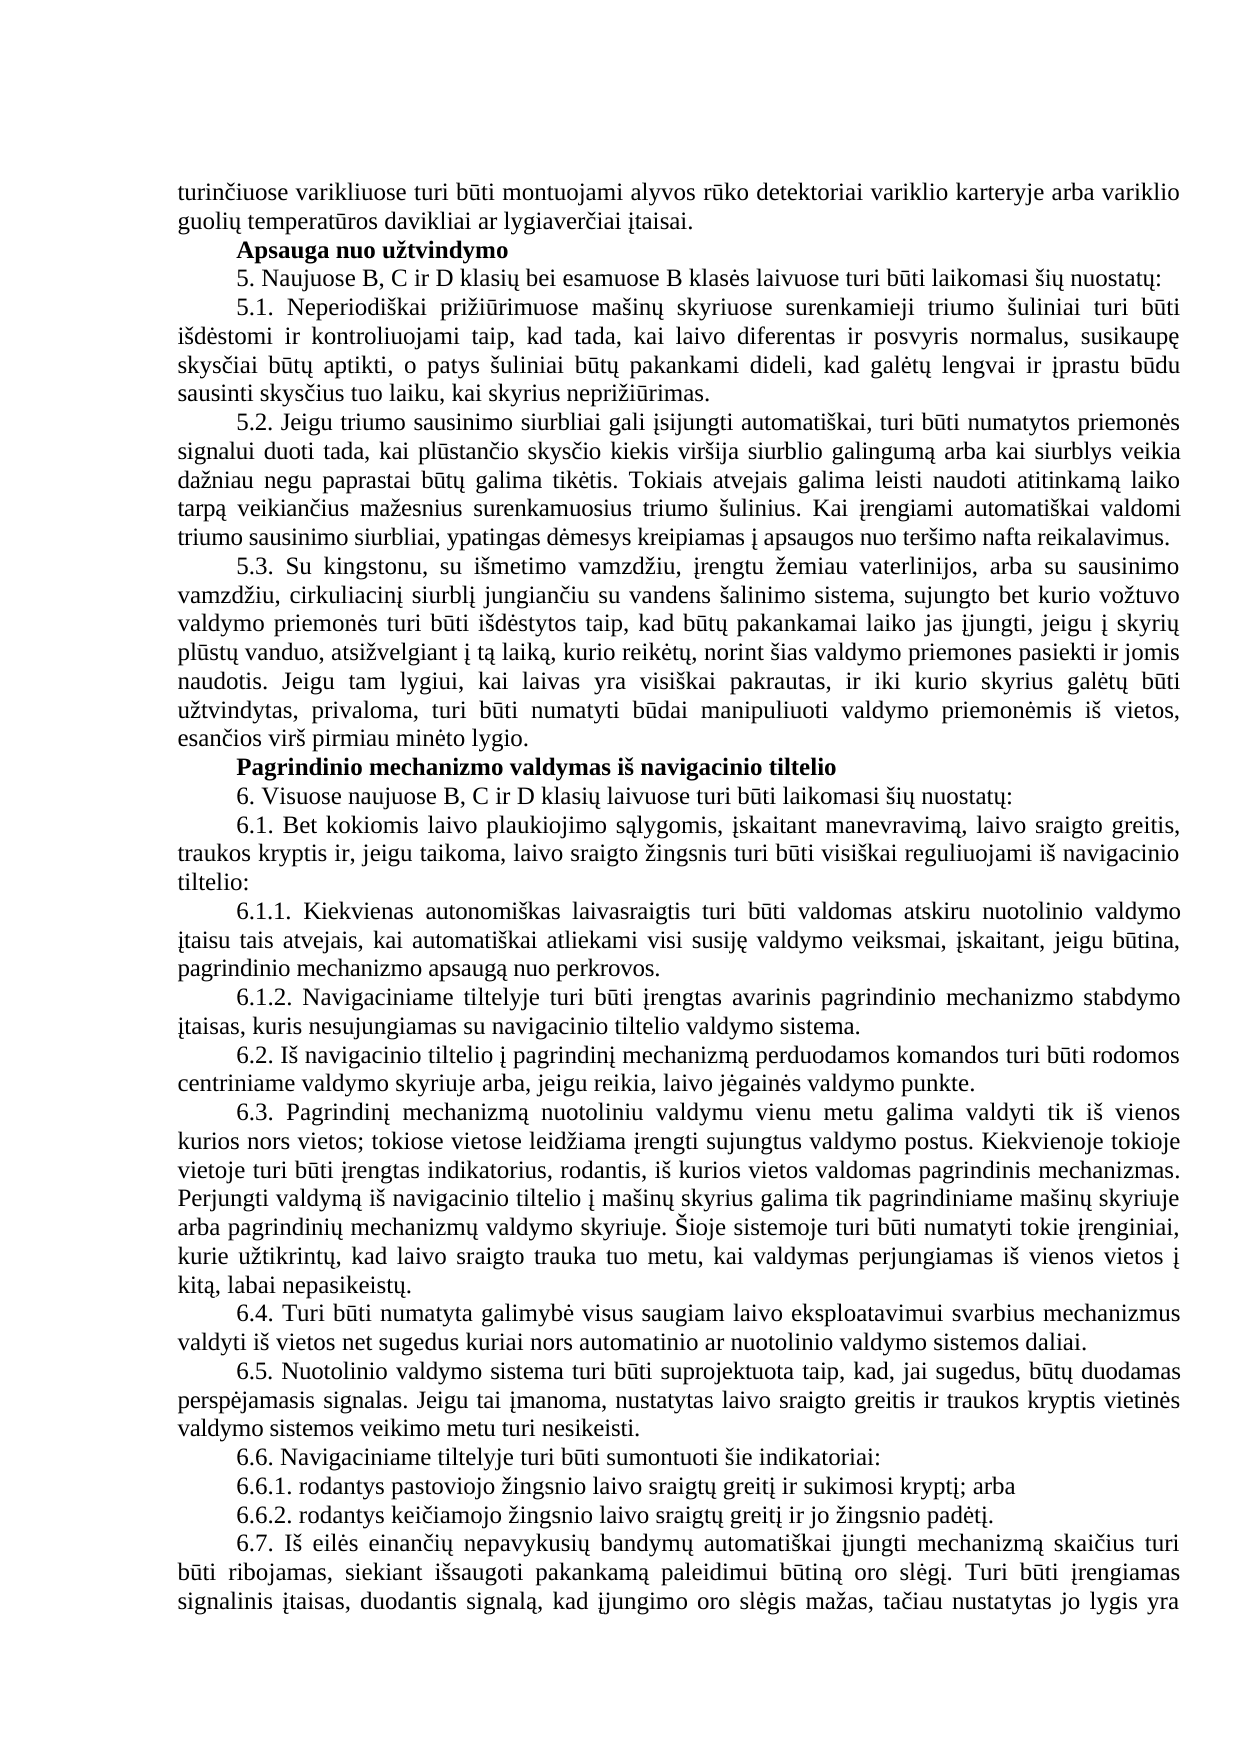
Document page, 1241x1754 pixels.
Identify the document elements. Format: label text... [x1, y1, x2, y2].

text Pagrindinio mechanizmo valdymas iš navigacinio tiltelio [236, 752, 1181, 781]
text 6.6. Navigaciniame tiltelyje turi būti sumontuoti šie indikatoriai: [177, 1442, 1181, 1471]
text 6.6.2. rodantys keičiamojo žingsnio laivo sraigtų greitį ir jo žingsnio padėtį. [177, 1500, 1181, 1528]
text 5.2. Jeigu triumo sausinimo siurbliai gali įsijungti automatiškai, turi būti numatytos priemonės signalui duoti tada, kai plūstančio skysčio kiekis viršija siurblio galingumą arba kai siurblys veikia dažniau negu paprastai būtų galima tikėtis. Tokiais atvejais galima leisti naudoti atitinkamą laiko tarpą veikiančius mažesnius surenkamuosius triumo šulinius. Kai įrengiami automatiškai valdomi triumo sausinimo siurbliai, ypatingas dėmesys kreipiamas į apsaugos nuo teršimo nafta reikalavimus. [177, 407, 1181, 551]
text 6.3. Pagrindinį mechanizmą nuotoliniu valdymu vienu metu galima valdyti tik iš vienos kurios nors vietos; tokiose vietose leidžiama įrengti sujungtus valdymo postus. Kiekvienoje tokioje vietoje turi būti įrengtas indikatorius, rodantis, iš kurios vietos valdomas pagrindinis mechanizmas. Perjungti valdymą iš navigacinio tiltelio į mašinų skyrius galima tik pagrindiniame mašinų skyriuje arba pagrindinių mechanizmų valdymo skyriuje. Šioje sistemoje turi būti numatyti tokie įrenginiai, kurie užtikrintų, kad laivo sraigto trauka tuo metu, kai valdymas perjungiamas iš vienos vietos į kitą, labai nepasikeistų. [177, 1097, 1181, 1298]
text 6.7. Iš eilės einančių nepavykusių bandymų automatiškai įjungti mechanizmą skaičius turi būti ribojamas, siekiant išsaugoti pakankamą paleidimui būtiną oro slėgį. Turi būti įrengiamas signalinis įtaisas, duodantis signalą, kad įjungimo oro slėgis mažas, tačiau nustatytas jo lygis yra [177, 1528, 1181, 1615]
text 6.5. Nuotolinio valdymo sistema turi būti suprojektuota taip, kad, jai sugedus, būtų duodamas perspėjamasis signalas. Jeigu tai įmanoma, nustatytas laivo sraigto greitis ir traukos kryptis vietinės valdymo sistemos veikimo metu turi nesikeisti. [177, 1356, 1181, 1442]
text 6.1.2. Navigaciniame tiltelyje turi būti įrengtas avarinis pagrindinio mechanizmo stabdymo įtaisas, kuris nesujungiamas su navigacinio tiltelio valdymo sistema. [177, 982, 1181, 1040]
text 6. Visuose naujuose B, C ir D klasių laivuose turi būti laikomasi šių nuostatų: [177, 781, 1181, 810]
text 6.2. Iš navigacinio tiltelio į pagrindinį mechanizmą perduodamos komandos turi būti rodomos centriniame valdymo skyriuje arba, jeigu reikia, laivo jėgainės valdymo punkte. [177, 1040, 1181, 1097]
text Apsauga nuo užtvindymo [177, 235, 1181, 263]
text turinčiuose varikliuose turi būti montuojami alyvos rūko detektoriai variklio karteryje arba variklio guolių temperatūros davikliai ar lygiaverčiai įtaisai. [177, 177, 1181, 235]
text 6.1. Bet kokiomis laivo plaukiojimo sąlygomis, įskaitant manevravimą, laivo sraigto greitis, traukos kryptis ir, jeigu taikoma, laivo sraigto žingsnis turi būti visiškai reguliuojami iš navigacinio tiltelio: [177, 810, 1181, 896]
text 5. Naujuose B, C ir D klasių bei esamuose B klasės laivuose turi būti laikomasi šių nuostatų: [177, 263, 1181, 292]
text 5.1. Neperiodiškai prižiūrimuose mašinų skyriuose surenkamieji triumo šuliniai turi būti išdėstomi ir kontroliuojami taip, kad tada, kai laivo diferentas ir posvyris normalus, susikaupę skysčiai būtų aptikti, o patys šuliniai būtų pakankami dideli, kad galėtų lengvai ir įprastu būdu sausinti skysčius tuo laiku, kai skyrius neprižiūrimas. [177, 292, 1181, 407]
text 5.3. Su kingstonu, su išmetimo vamzdžiu, įrengtu žemiau vaterlinijos, arba su sausinimo vamzdžiu, cirkuliacinį siurblį jungiančiu su vandens šalinimo sistema, sujungto bet kurio vožtuvo valdymo priemonės turi būti išdėstytos taip, kad būtų pakankamai laiko jas įjungti, jeigu į skyrių plūstų vanduo, atsižvelgiant į tą laiką, kurio reikėtų, norint šias valdymo priemones pasiekti ir jomis naudotis. Jeigu tam lygiui, kai laivas yra visiškai pakrautas, ir iki kurio skyrius galėtų būti užtvindytas, privaloma, turi būti numatyti būdai manipuliuoti valdymo priemonėmis iš vietos, esančios virš pirmiau minėto lygio. [177, 551, 1181, 752]
text 6.4. Turi būti numatyta galimybė visus saugiam laivo eksploatavimui svarbius mechanizmus valdyti iš vietos net sugedus kuriai nors automatinio ar nuotolinio valdymo sistemos daliai. [177, 1298, 1181, 1356]
text 6.6.1. rodantys pastoviojo žingsnio laivo sraigtų greitį ir sukimosi kryptį; arba [177, 1471, 1181, 1500]
text 6.1.1. Kiekvienas autonomiškas laivasraigtis turi būti valdomas atskiru nuotolinio valdymo įtaisu tais atvejais, kai automatiškai atliekami visi susiję valdymo veiksmai, įskaitant, jeigu būtina, pagrindinio mechanizmo apsaugą nuo perkrovos. [177, 896, 1181, 982]
